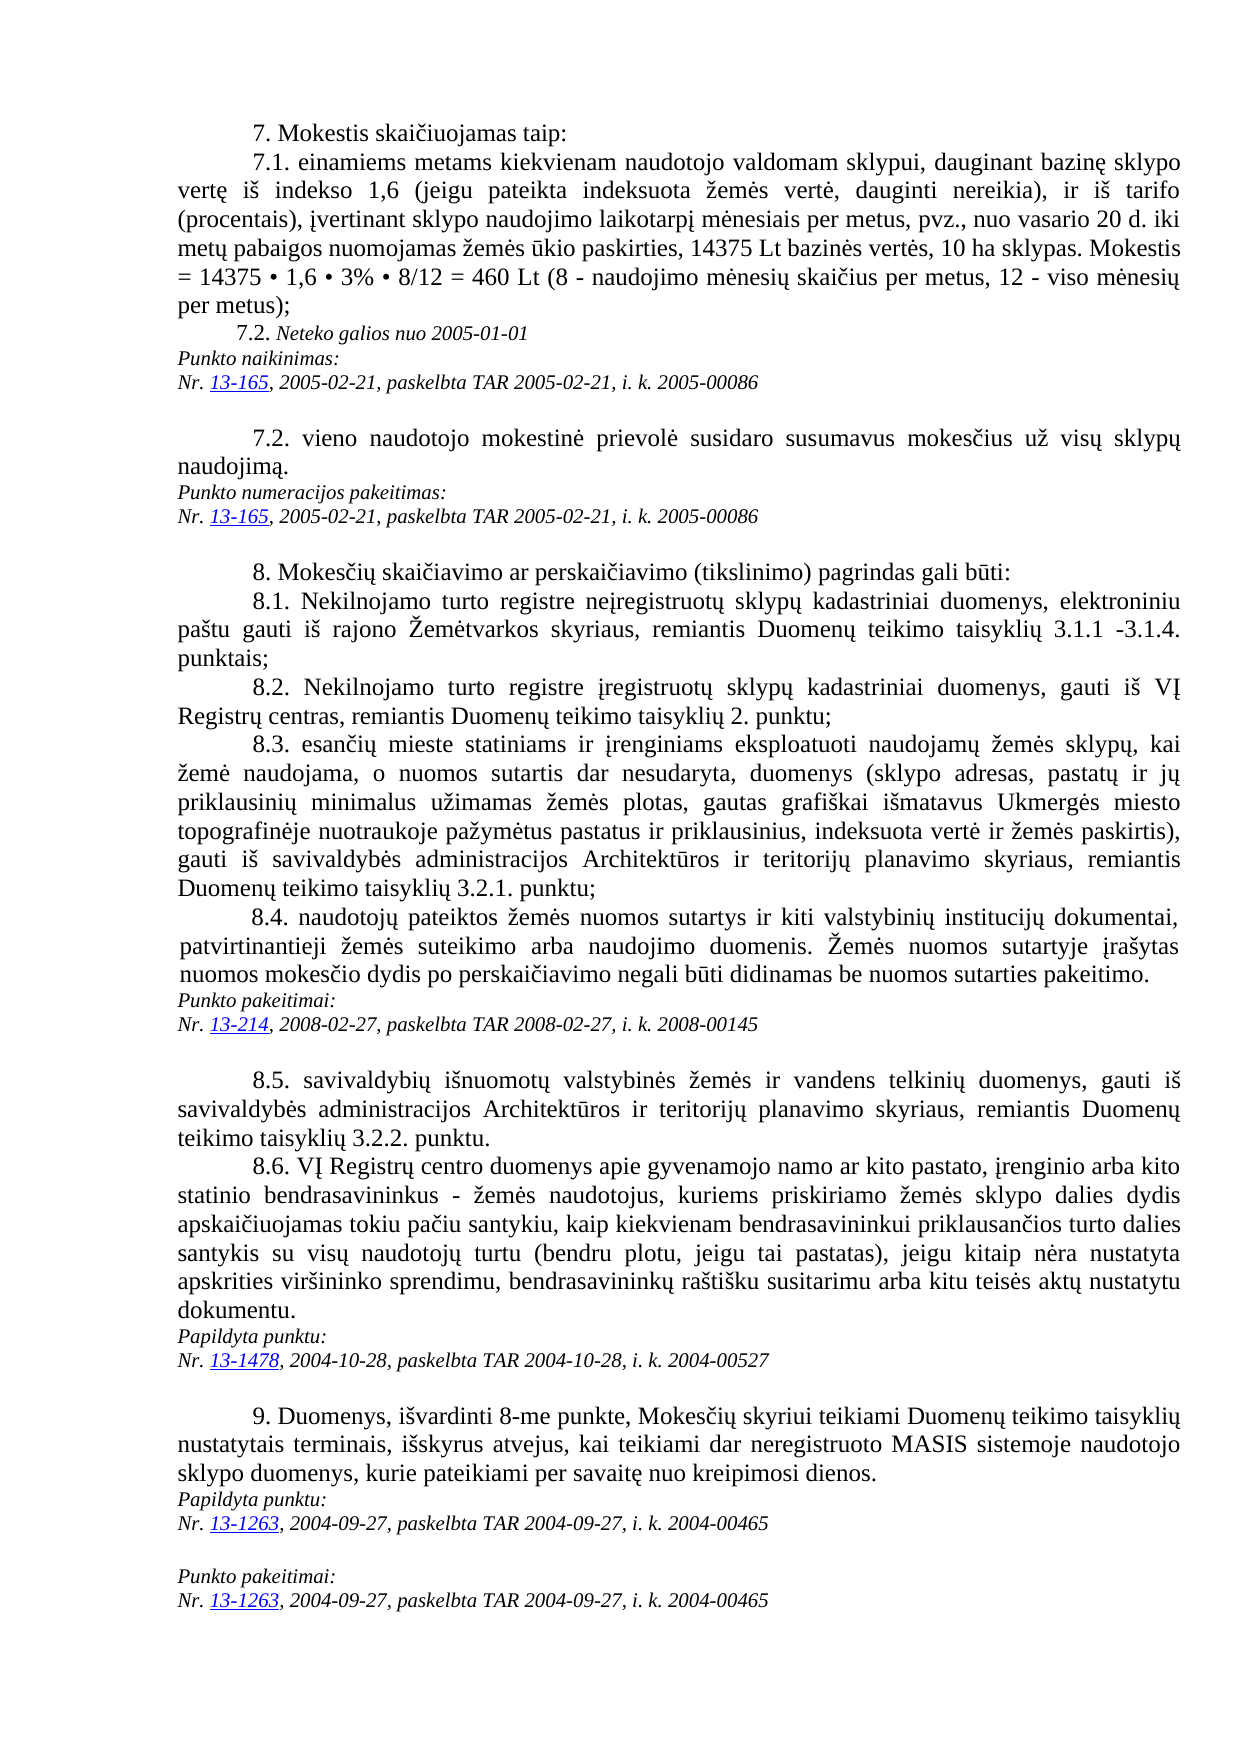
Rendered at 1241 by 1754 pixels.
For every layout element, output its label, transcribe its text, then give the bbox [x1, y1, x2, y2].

text Punkto naikinimas: [177, 346, 1181, 370]
text 8. Mokesčių skaičiavimo ar perskaičiavimo (tikslinimo) pagrindas gali būti: [177, 557, 1181, 586]
text 9. Duomenys, išvardinti 8-me punkte, Mokesčių skyriui teikiami Duomenų teikimo taisyklių nustatytais terminais, išskyrus atvejus, kai teikiami dar neregistruoto MASIS sistemoje naudotojo sklypo duomenys, kurie pateikiami per savaitę nuo kreipimosi dienos. [177, 1401, 1181, 1487]
text Nr. 13-165, 2005-02-21, paskelbta TAR 2005-02-21, i. k. 2005-00086 [177, 504, 1181, 528]
text Punkto pakeitimai: [177, 988, 1181, 1012]
text 8.3. esančių mieste statiniams ir įrenginiams eksploatuoti naudojamų žemės sklypų, kai žemė naudojama, o nuomos sutartis dar nesudaryta, duomenys (sklypo adresas, pastatų ir jų priklausinių minimalus užimamas žemės plotas, gautas grafiškai išmatavus Ukmergės miesto topografinėje nuotraukoje pažymėtus pastatus ir priklausinius, indeksuota vertė ir žemės paskirtis), gauti iš savivaldybės administracijos Architektūros ir teritorijų planavimo skyriaus, remiantis Duomenų teikimo taisyklių 3.2.1. punktu; [177, 729, 1181, 902]
text 8.1. Nekilnojamo turto registre neįregistruotų sklypų kadastriniai duomenys, elektroniniu paštu gauti iš rajono Žemėtvarkos skyriaus, remiantis Duomenų teikimo taisyklių 3.1.1 -3.1.4. punktais; [177, 586, 1181, 672]
text 7.2. vieno naudotojo mokestinė prievolė susidaro susumavus mokesčius už visų sklypų naudojimą. [177, 423, 1181, 480]
text Nr. 13-1263, 2004-09-27, paskelbta TAR 2004-09-27, i. k. 2004-00465 [177, 1588, 1181, 1612]
text 8.2. Nekilnojamo turto registre įregistruotų sklypų kadastriniai duomenys, gauti iš VĮ Registrų centras, remiantis Duomenų teikimo taisyklių 2. punktu; [177, 672, 1181, 729]
text Nr. 13-165, 2005-02-21, paskelbta TAR 2005-02-21, i. k. 2005-00086 [177, 370, 1181, 394]
text Punkto numeracijos pakeitimas: [177, 480, 1181, 504]
text Punkto pakeitimai: [177, 1564, 1181, 1588]
text 8.4. naudotojų pateiktos žemės nuomos sutartys ir kiti valstybinių institucijų dokumentai, patvirtinantieji žemės suteikimo arba naudojimo duomenis. Žemės nuomos sutartyje įrašytas nuomos mokesčio dydis po perskaičiavimo negali būti didinamas be nuomos sutarties pakeitimo. [179, 902, 1179, 988]
text 8.5. savivaldybių išnuomotų valstybinės žemės ir vandens telkinių duomenys, gauti iš savivaldybės administracijos Architektūros ir teritorijų planavimo skyriaus, remiantis Duomenų teikimo taisyklių 3.2.2. punktu. [177, 1065, 1181, 1151]
text Nr. 13-214, 2008-02-27, paskelbta TAR 2008-02-27, i. k. 2008-00145 [177, 1012, 1181, 1036]
text Nr. 13-1263, 2004-09-27, paskelbta TAR 2004-09-27, i. k. 2004-00465 [177, 1511, 1181, 1535]
text 8.6. VĮ Registrų centro duomenys apie gyvenamojo namo ar kito pastato, įrenginio arba kito statinio bendrasavininkus - žemės naudotojus, kuriems priskiriamo žemės sklypo dalies dydis apskaičiuojamas tokiu pačiu santykiu, kaip kiekvienam bendrasavininkui priklausančios turto dalies santykis su visų naudotojų turtu (bendru plotu, jeigu tai pastatas), jeigu kitaip nėra nustatyta apskrities viršininko sprendimu, bendrasavininkų raštišku susitarimu arba kitu teisės aktų nustatytu dokumentu. [177, 1151, 1181, 1324]
text 7.1. einamiems metams kiekvienam naudotojo valdomam sklypui, dauginant bazinę sklypo vertę iš indekso 1,6 (jeigu pateikta indeksuota žemės vertė, dauginti nereikia), ir iš tarifo (procentais), įvertinant sklypo naudojimo laikotarpį mėnesiais per metus, pvz., nuo vasario 20 d. iki metų pabaigos nuomojamas žemės ūkio paskirties, 14375 Lt bazinės vertės, 10 ha sklypas. Mokestis = 14375 • 1,6 • 3% • 8/12 = 460 Lt (8 - naudojimo mėnesių skaičius per metus, 12 - viso mėnesių per metus); [177, 147, 1181, 319]
text Papildyta punktu: [177, 1487, 1181, 1511]
text Nr. 13-1478, 2004-10-28, paskelbta TAR 2004-10-28, i. k. 2004-00527 [177, 1348, 1181, 1372]
text 7. Mokestis skaičiuojamas taip: [177, 118, 1181, 147]
text 7.2. Neteko galios nuo 2005-01-01 [177, 319, 1181, 346]
text Papildyta punktu: [177, 1324, 1181, 1348]
